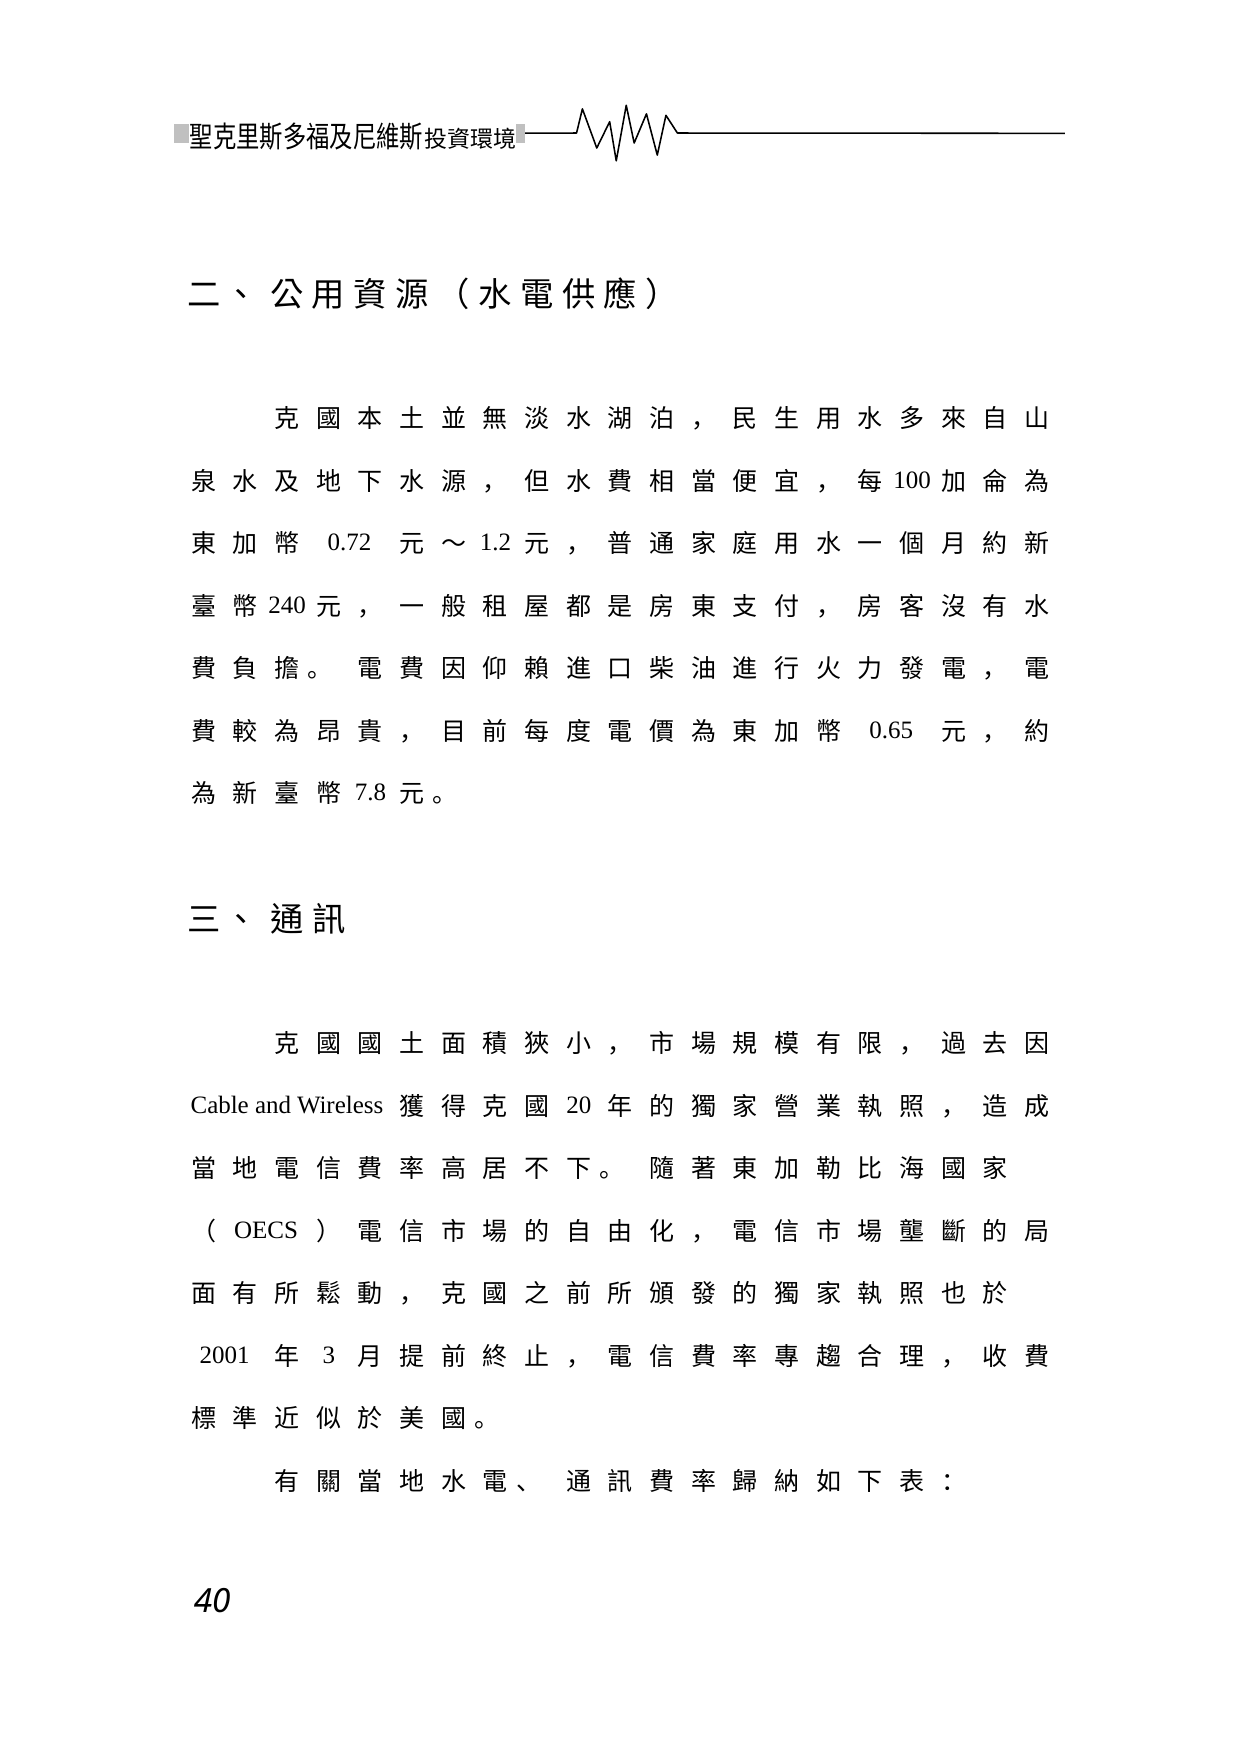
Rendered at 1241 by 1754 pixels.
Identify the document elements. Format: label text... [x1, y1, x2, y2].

text 有關當地水電、通訊費率歸納如下表： [183, 1438, 1058, 1500]
text 克國本土並無淡水湖泊，民生用水多來自山泉水及地下水源，但水費相當便宜，每100加侖為東加幣0.72元～1.2元，普通家庭用水一個月約新臺幣240元，一般租屋都是房東支付，房客沒有水費負擔。電費因仰賴進口柴油進行火力發電，電費較為昂貴，目前每度電價為東加幣0.65元，約為新臺幣7.8元。 [183, 375, 1058, 813]
text 克國國土面積狹小，市場規模有限，過去因Cable and Wireless獲得克國20年的獨家營業執照，造成當地電信費率高居不下。隨著東加勒比海國家（OECS）電信市場的自由化，電信市場壟斷的局面有所鬆動，克國之前所頒發的獨家執照也於2001年3月提前終止，電信費率專趨合理，收費標準近似於美國。 [183, 1000, 1058, 1438]
text 三、通訊 [183, 875, 1058, 938]
text 二、公用資源（水電供應） [183, 250, 1058, 313]
